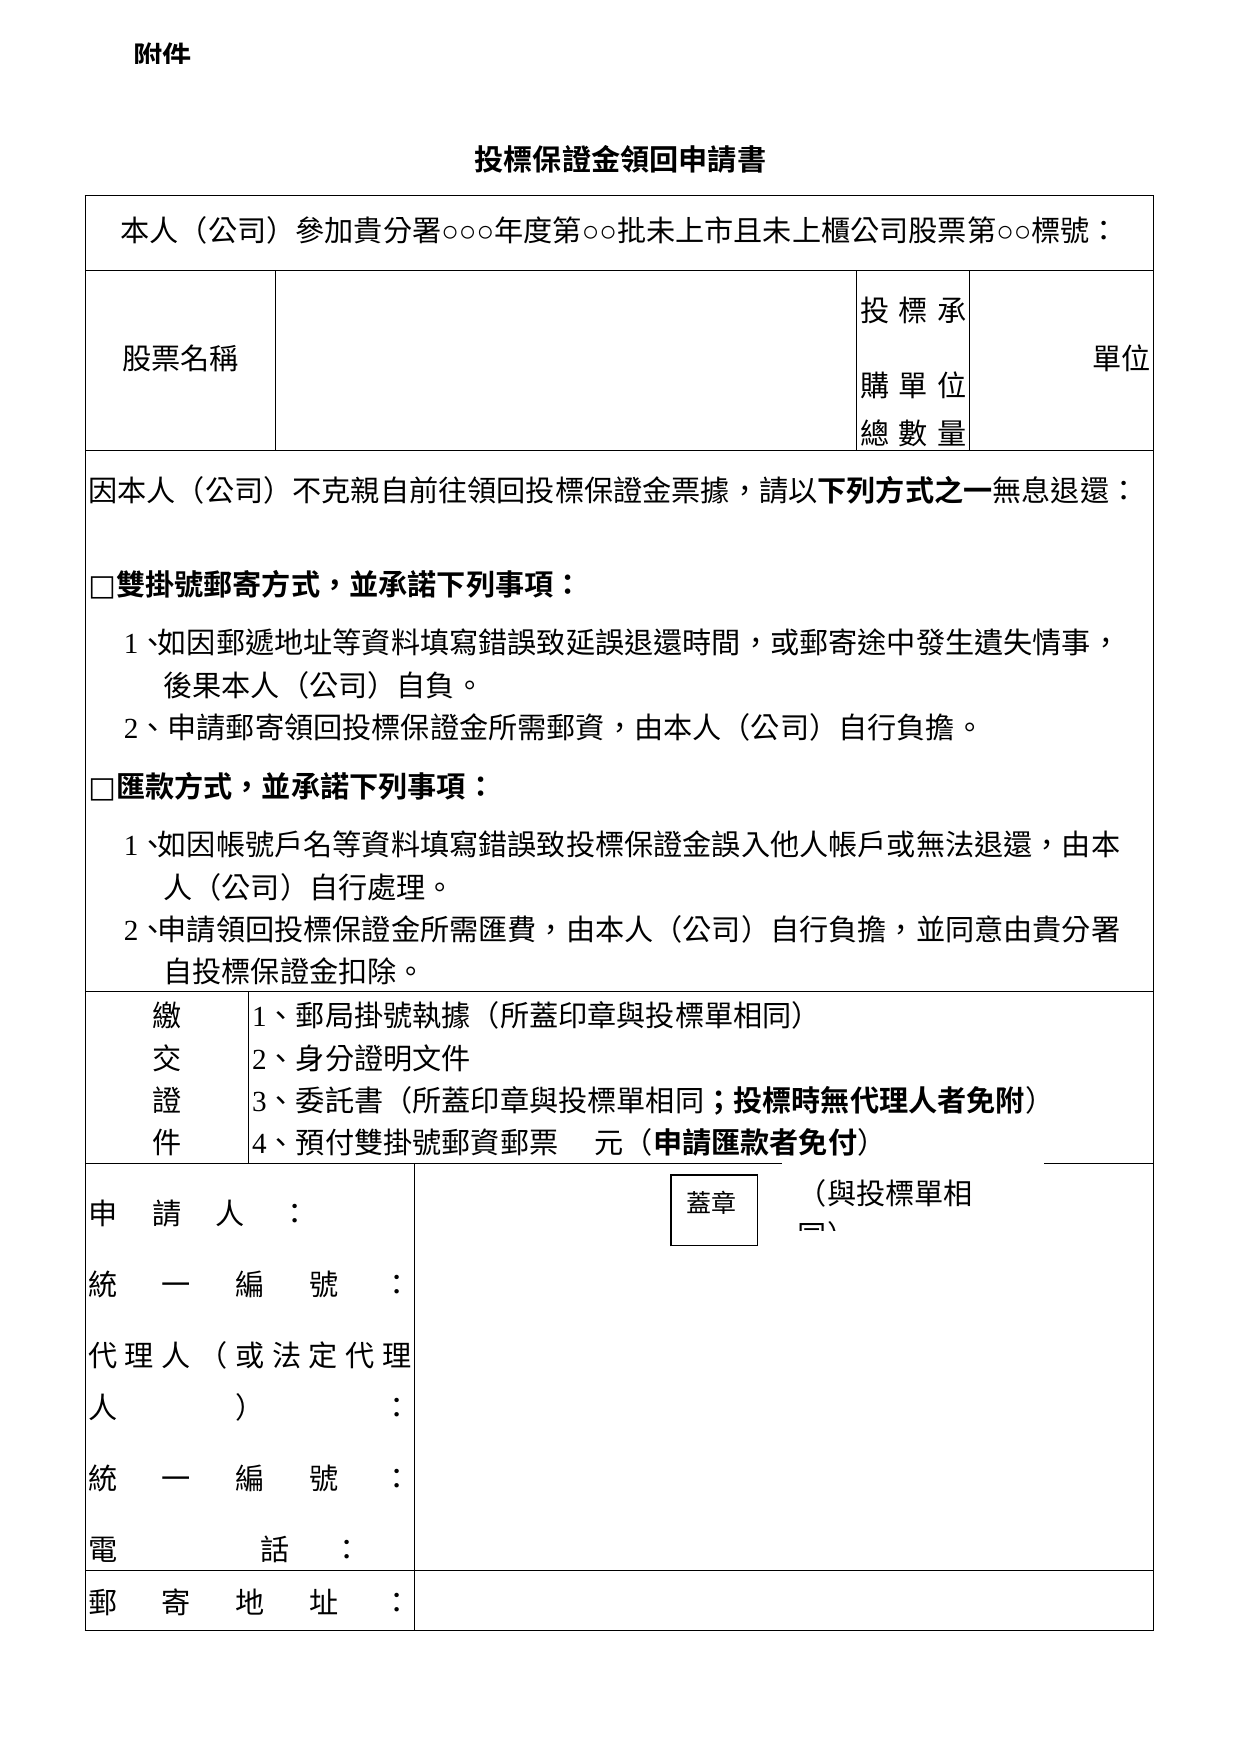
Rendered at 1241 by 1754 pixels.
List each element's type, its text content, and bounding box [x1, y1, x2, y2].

table_cell [276, 271, 856, 450]
text 投標保證金領回申請書 [89, 120, 1152, 195]
table_cell 單位 [970, 271, 1153, 450]
table_cell 股票名稱 [86, 271, 275, 450]
table_cell 投標承購單位 總數量 [857, 271, 969, 450]
table_cell 申請人： 統一編號： 代理人（或法定代理人）： 統一編號： 電 話： [672, 1176, 757, 1245]
text [118, 26, 254, 71]
table_header 本人（公司）參加貴分署○○○年度第○○批未上市且未上櫃公司股票第○○標號： [86, 196, 1153, 270]
table_cell 申請人： 統一編號： 代理人（或法定代理人）： 統一編號： 電 話： [86, 1164, 414, 1570]
table_cell [415, 1571, 1153, 1630]
table_cell [415, 1163, 1153, 1570]
text 附件6： [133, 34, 239, 63]
table_cell 1、郵局掛號執據（所蓋印章與投標單相同） 2、身分證明文件 3、委託書（所蓋印章與投標單相同；投標時無代理人者免附） 4、預付雙掛號郵資郵票 元（申請匯款者免付） [249, 992, 1153, 1163]
table_cell 郵寄地址： [86, 1571, 414, 1630]
table_cell 因本人（公司）不克親自前往領回投標保證金票據，請以下列方式之一無息退還： □雙掛號郵寄方式，並承諾下列事項： 1、如因郵遞地址等資料填寫錯誤致延誤退還時間，或郵寄途中發生遺失情事，後果本人（公司）自負。 2、申請郵寄領回投標保證金所需郵資，由本人（公司）自行負擔。 □匯款方式，並承諾下列事項： 1、如因帳號戶名等資料填寫錯誤致投標保證金誤入他人帳戶或無法退還，由本人（公司）自行處理。 2、申請領回投標保證金所需匯費，由本人（公司）自行負擔，並同意由貴分署自投標保證金扣除。 [86, 451, 1153, 991]
table_cell 繳 交 證 件 [86, 992, 248, 1163]
